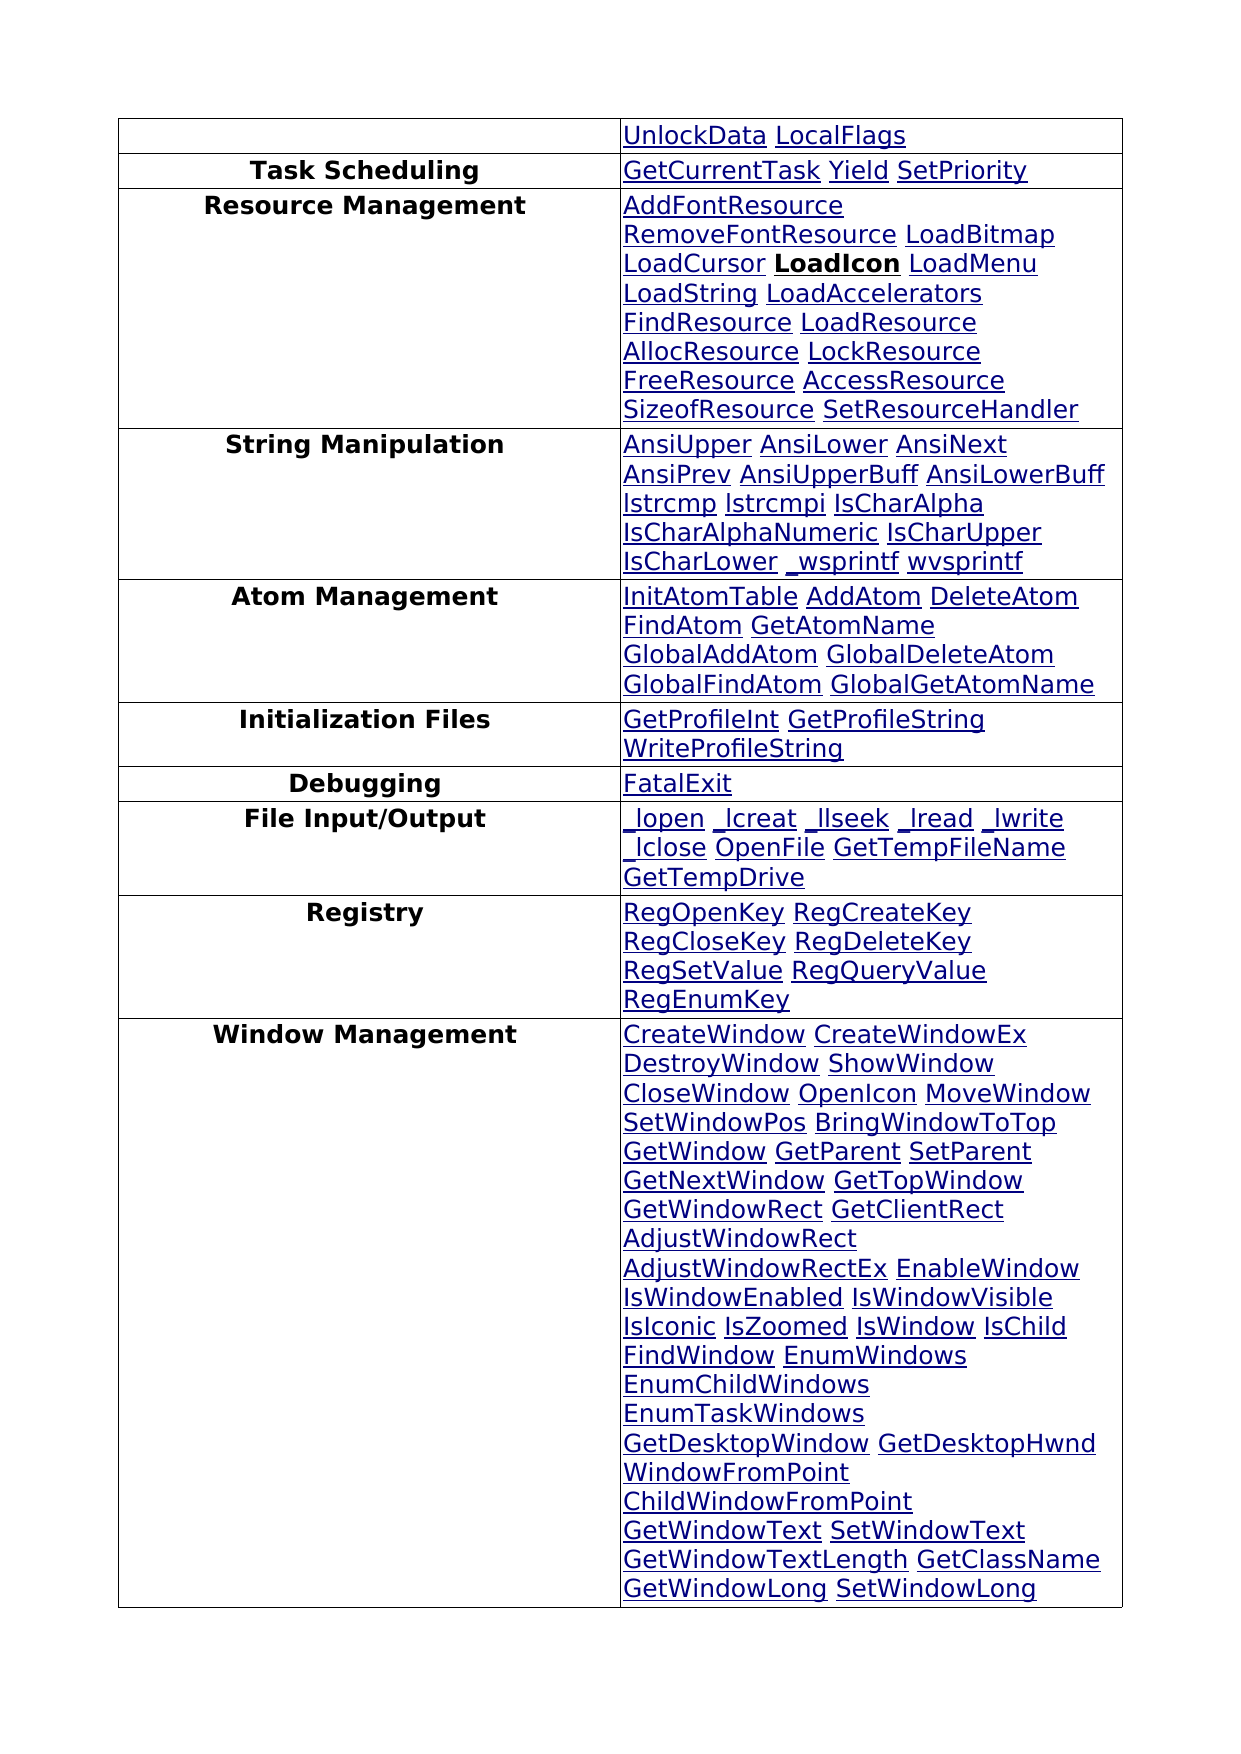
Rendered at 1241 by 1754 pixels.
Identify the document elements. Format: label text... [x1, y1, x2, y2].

table_cell Debugging [119, 767, 620, 801]
table_cell CreateWindow CreateWindowEx DestroyWindow ShowWindow CloseWindow OpenIcon MoveWindow SetWindowPos BringWindowToTop GetWindow GetParent SetParent GetNextWindow GetTopWindow GetWindowRect GetClientRect AdjustWindowRect AdjustWindowRectEx EnableWindow IsWindowEnabled IsWindowVisible IsIconic IsZoomed IsWindow IsChild FindWindow EnumWindows EnumChildWindows EnumTaskWindows GetDesktopWindow GetDesktopHwnd WindowFromPoint ChildWindowFromPoint GetWindowText SetWindowText GetWindowTextLength GetClassName GetWindowLong SetWindowLong [621, 1019, 1122, 1607]
table_cell RegOpenKey RegCreateKey RegCloseKey RegDeleteKey RegSetValue RegQueryValue RegEnumKey [621, 896, 1122, 1017]
table_cell Initialization Files [119, 703, 620, 766]
table_cell String Manipulation [119, 429, 620, 579]
table_cell [119, 119, 620, 153]
table_cell UnlockData LocalFlags [621, 119, 1122, 153]
table_cell InitAtomTable AddAtom DeleteAtom FindAtom GetAtomName GlobalAddAtom GlobalDeleteAtom GlobalFindAtom GlobalGetAtomName [621, 580, 1122, 702]
table_cell Window Management [119, 1019, 620, 1607]
table_cell Task Scheduling [119, 154, 620, 188]
table_cell GetCurrentTask Yield SetPriority [621, 154, 1122, 188]
table_cell Resource Management [119, 189, 620, 428]
table_cell AnsiUpper AnsiLower AnsiNext AnsiPrev AnsiUpperBuff AnsiLowerBuff lstrcmp lstrcmpi IsCharAlpha IsCharAlphaNumeric IsCharUpper IsCharLower _wsprintf wvsprintf [621, 429, 1122, 579]
table_cell File Input/Output [119, 802, 620, 895]
table_cell AddFontResource RemoveFontResource LoadBitmap LoadCursor LoadIcon LoadMenu LoadString LoadAccelerators FindResource LoadResource AllocResource LockResource FreeResource AccessResource SizeofResource SetResourceHandler [621, 189, 1122, 428]
table_cell Atom Management [119, 580, 620, 702]
table_cell Registry [119, 896, 620, 1017]
table_cell GetProfileInt GetProfileString WriteProfileString [621, 703, 1122, 766]
table_cell FatalExit [621, 767, 1122, 801]
table_cell _lopen _lcreat _llseek _lread _lwrite _lclose OpenFile GetTempFileName GetTempDrive [621, 802, 1122, 895]
